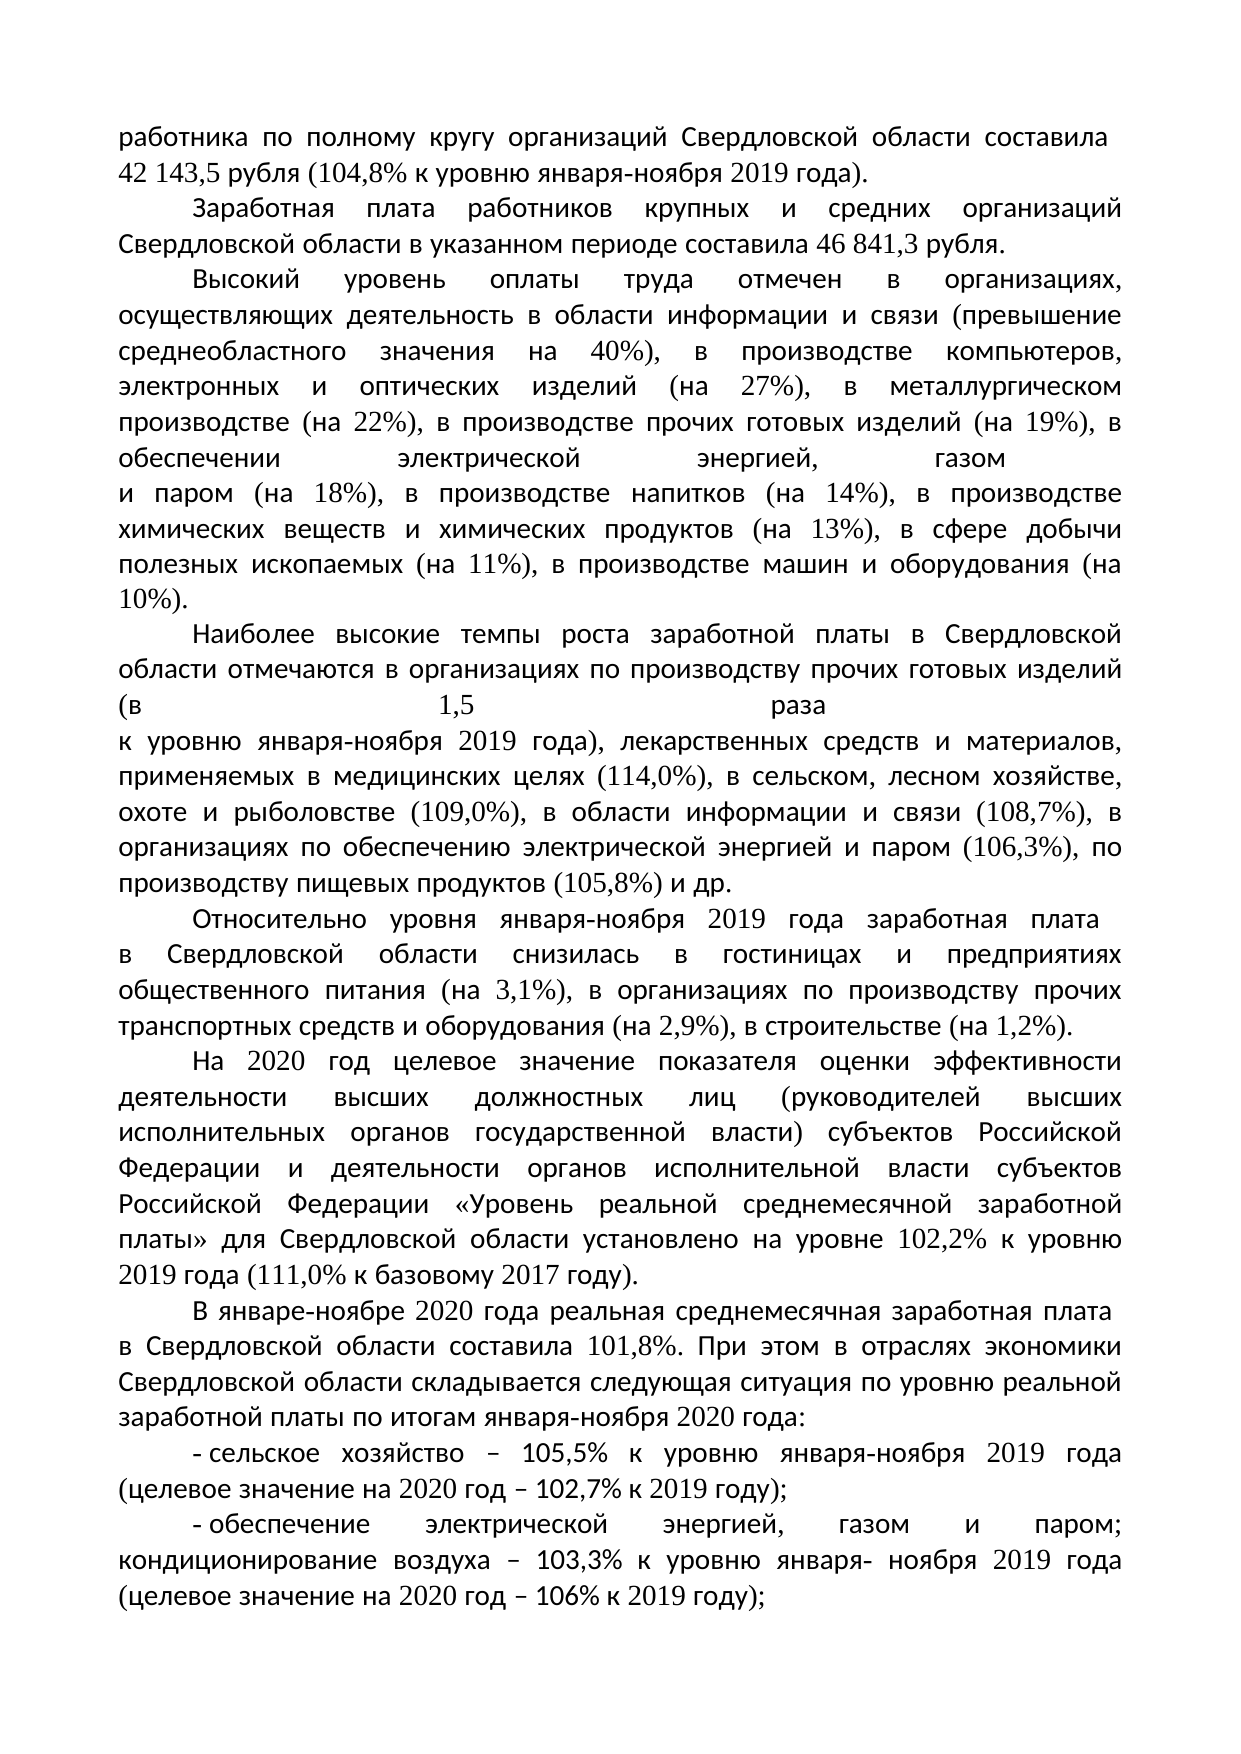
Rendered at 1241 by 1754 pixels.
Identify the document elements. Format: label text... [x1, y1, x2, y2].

text работника по полному кругу организаций Свердловской области составила 42 143,5 рубля (104,8% к уровню января-ноября 2019 года). [118, 118, 1122, 189]
text На 2020 год целевое значение показателя оценки эффективности деятельности высших должностных лиц (руководителей высших исполнительных органов государственной власти) субъектов Российской Федерации и деятельности органов исполнительной власти субъектов Российской Федерации «Уровень реальной среднемесячной заработной платы» для Свердловской области установлено на уровне 102,2% к уровню 2019 года (111,0% к базовому 2017 году). [118, 1042, 1122, 1292]
text Наиболее высокие темпы роста заработной платы в Свердловской области отмечаются в организациях по производству прочих готовых изделий (в 1,5 раза к уровню января-ноября 2019 года), лекарственных средств и материалов, применяемых в медицинских целях (114,0%), в сельском, лесном хозяйстве, охоте и рыболовстве (109,0%), в области информации и связи (108,7%), в организациях по обеспечению электрической энергией и паром (106,3%), по производству пищевых продуктов (105,8%) и др. [118, 615, 1122, 900]
text Высокий уровень оплаты труда отмечен в организациях, осуществляющих деятельность в области информации и связи (превышение среднеобластного значения на 40%), в производстве компьютеров, электронных и оптических изделий (на 27%), в металлургическом производстве (на 22%), в производстве прочих готовых изделий (на 19%), в обеспечении электрической энергией, газом и паром (на 18%), в производстве напитков (на 14%), в производстве химических веществ и химических продуктов (на 13%), в сфере добычи полезных ископаемых (на 11%), в производстве машин и оборудования (на 10%). [118, 261, 1122, 615]
text - обеспечение электрической энергией, газом и паром; кондиционирование воздуха – 103,3% к уровню января- ноября 2019 года (целевое значение на 2020 год – 106% к 2019 году); [118, 1505, 1122, 1612]
text В январе-ноябре 2020 года реальная среднемесячная заработная плата в Свердловской области составила 101,8%. При этом в отраслях экономики Свердловской области складывается следующая ситуация по уровню реальной заработной платы по итогам января-ноября 2020 года: [118, 1292, 1122, 1434]
text Заработная плата работников крупных и средних организаций Свердловской области в указанном периоде составила 46 841,3 рубля. [118, 189, 1122, 261]
text Относительно уровня января-ноября 2019 года заработная плата в Свердловской области снизилась в гостиницах и предприятиях общественного питания (на 3,1%), в организациях по производству прочих транспортных средств и оборудования (на 2,9%), в строительстве (на 1,2%). [118, 900, 1122, 1042]
text - сельское хозяйство – 105,5% к уровню января-ноября 2019 года (целевое значение на 2020 год – 102,7% к 2019 году); [118, 1434, 1122, 1505]
